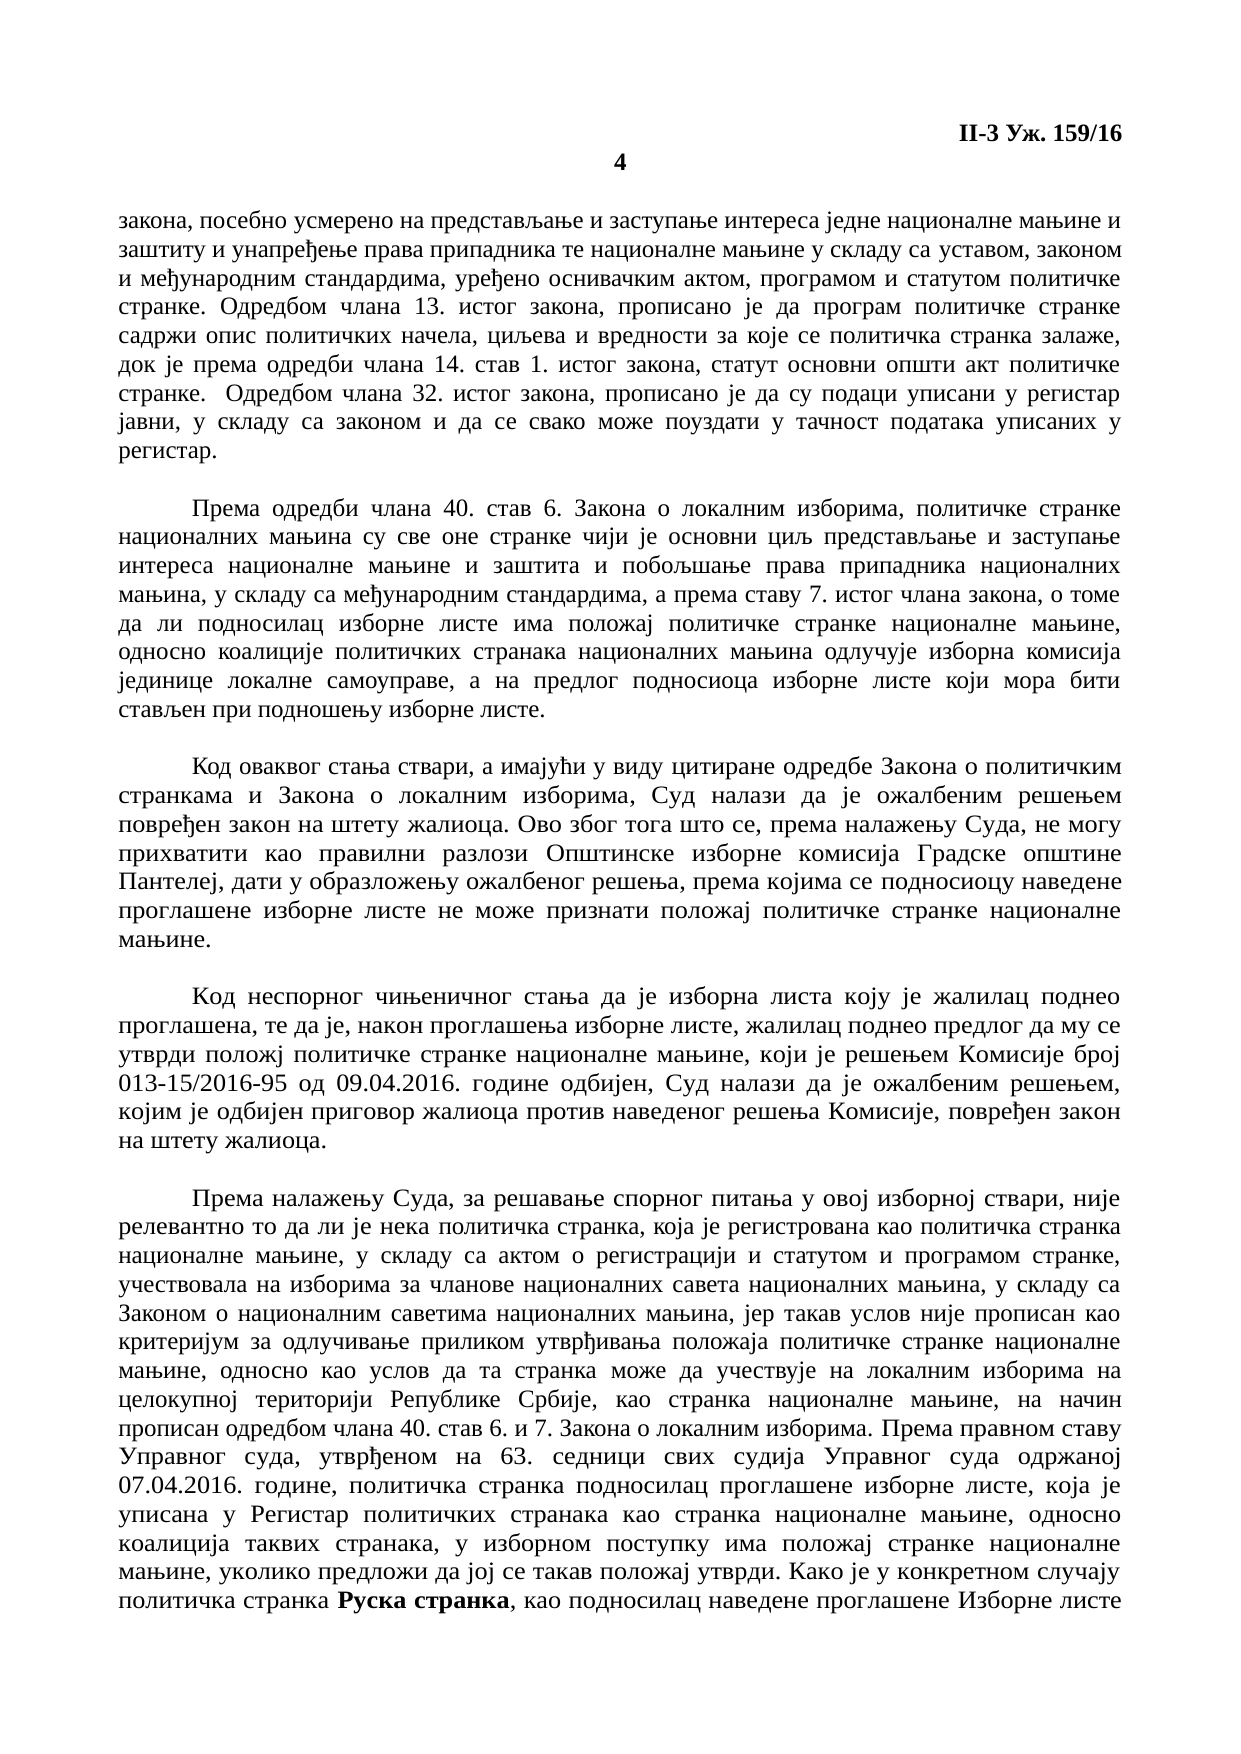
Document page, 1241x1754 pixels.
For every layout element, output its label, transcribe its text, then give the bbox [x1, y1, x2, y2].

text Према налажењу Суда, за решавање спорног питања у овој изборној ствари, није релевантно то да ли је нека политичка странка, која је регистрована као политичка странка националне мањине, у складу са актом о регистрацији и статутом и програмом странке, учествовала на изборима за чланове националних савета националних мањина, у складу са Законом о националним саветима националних мањина, јер такав услов није прописан као критеријум за одлучивање приликом утврђивања положаја политичке странке националне мањине, односно као услов да та странка може да учествује на локалним изборима на целокупној територији Републике Србије, као странка националне мањине, на начин прописан одредбом члана 40. став 6. и 7. Закона о локалним изборима. Према правном ставу Управног суда, утврђеном на 63. седници свих судија Управног суда одржаној 07.04.2016. године, политичка странка подносилац проглашене изборне листе, која је уписана у Регистар политичких странака као странка националне мањине, односно коалиција таквих странака, у изборном поступку има положај странке националне мањине, уколико предложи да јој се такав положај утврди. Како је у конкретном случају политичка странка Руска странка, као подносилац наведене проглашене Изборне листе [118, 1183, 1122, 1614]
text Код неспорног чињеничног стања да је изборна листа коју је жалилац поднео проглашена, те да је, након проглашења изборне листе, жалилац поднео предлог да му се утврди положј политичке странке националне мањине, који је решењем Комисије број 013-15/2016-95 од 09.04.2016. године одбијен, Суд налази да је ожалбеним решењем, којим је одбијен приговор жалиоца против наведеног решења Комисије, повређен закон на штету жалиоца. [118, 981, 1122, 1154]
text Код оваквог стања ствари, а имајући у виду цитиране одредбе Закона о политичким странкама и Закона о локалним изборима, Суд налази да је ожалбеним решењем повређен закон на штету жалиоца. Ово због тога што се, према налажењу Суда, не могу прихватити као правилни разлози Општинске изборне комисија Градске општине Пантелеј, дати у образложењу ожалбеног решења, према којима се подносиоцу наведене проглашене изборне листе не може признати положај политичке странке националне мањине. [118, 751, 1122, 953]
text Према одредби члана 40. став 6. Закона о локалним изборима, политичке странке националних мањина су све оне странке чији је основни циљ представљање и заступање интереса националне мањине и заштита и побољшање права припадника националних мањина, у складу са међународним стандардима, а према ставу 7. истог члана закона, о томе да ли подносилац изборне листе има положај политичке странке националне мањине, односно коалиције политичких странака националних мањина одлучује изборна комисија јединице локалне самоуправе, а на предлог подносиоца изборне листе који мора бити стављен при подношењу изборне листе. [118, 493, 1122, 723]
text закона, посебно усмерено на представљање и заступање интереса једне националне мањине и заштиту и унапређење права припадника те националне мањине у складу са уставом, законом и међународним стандардима, уређено оснивачким актом, програмом и статутом политичке странке. Одредбом члана 13. истог закона, прописано је да програм политичке странке садржи опис политичких начела, циљева и вредности за које се политичка странка залаже, док је према одредби члана 14. став 1. истог закона, статут основни општи акт политичке странке. Одредбом члана 32. истог закона, прописано је да су подаци уписани у регистар јавни, у складу са законом и да се свако може поуздати у тачност података уписаних у регистар. [118, 205, 1122, 464]
